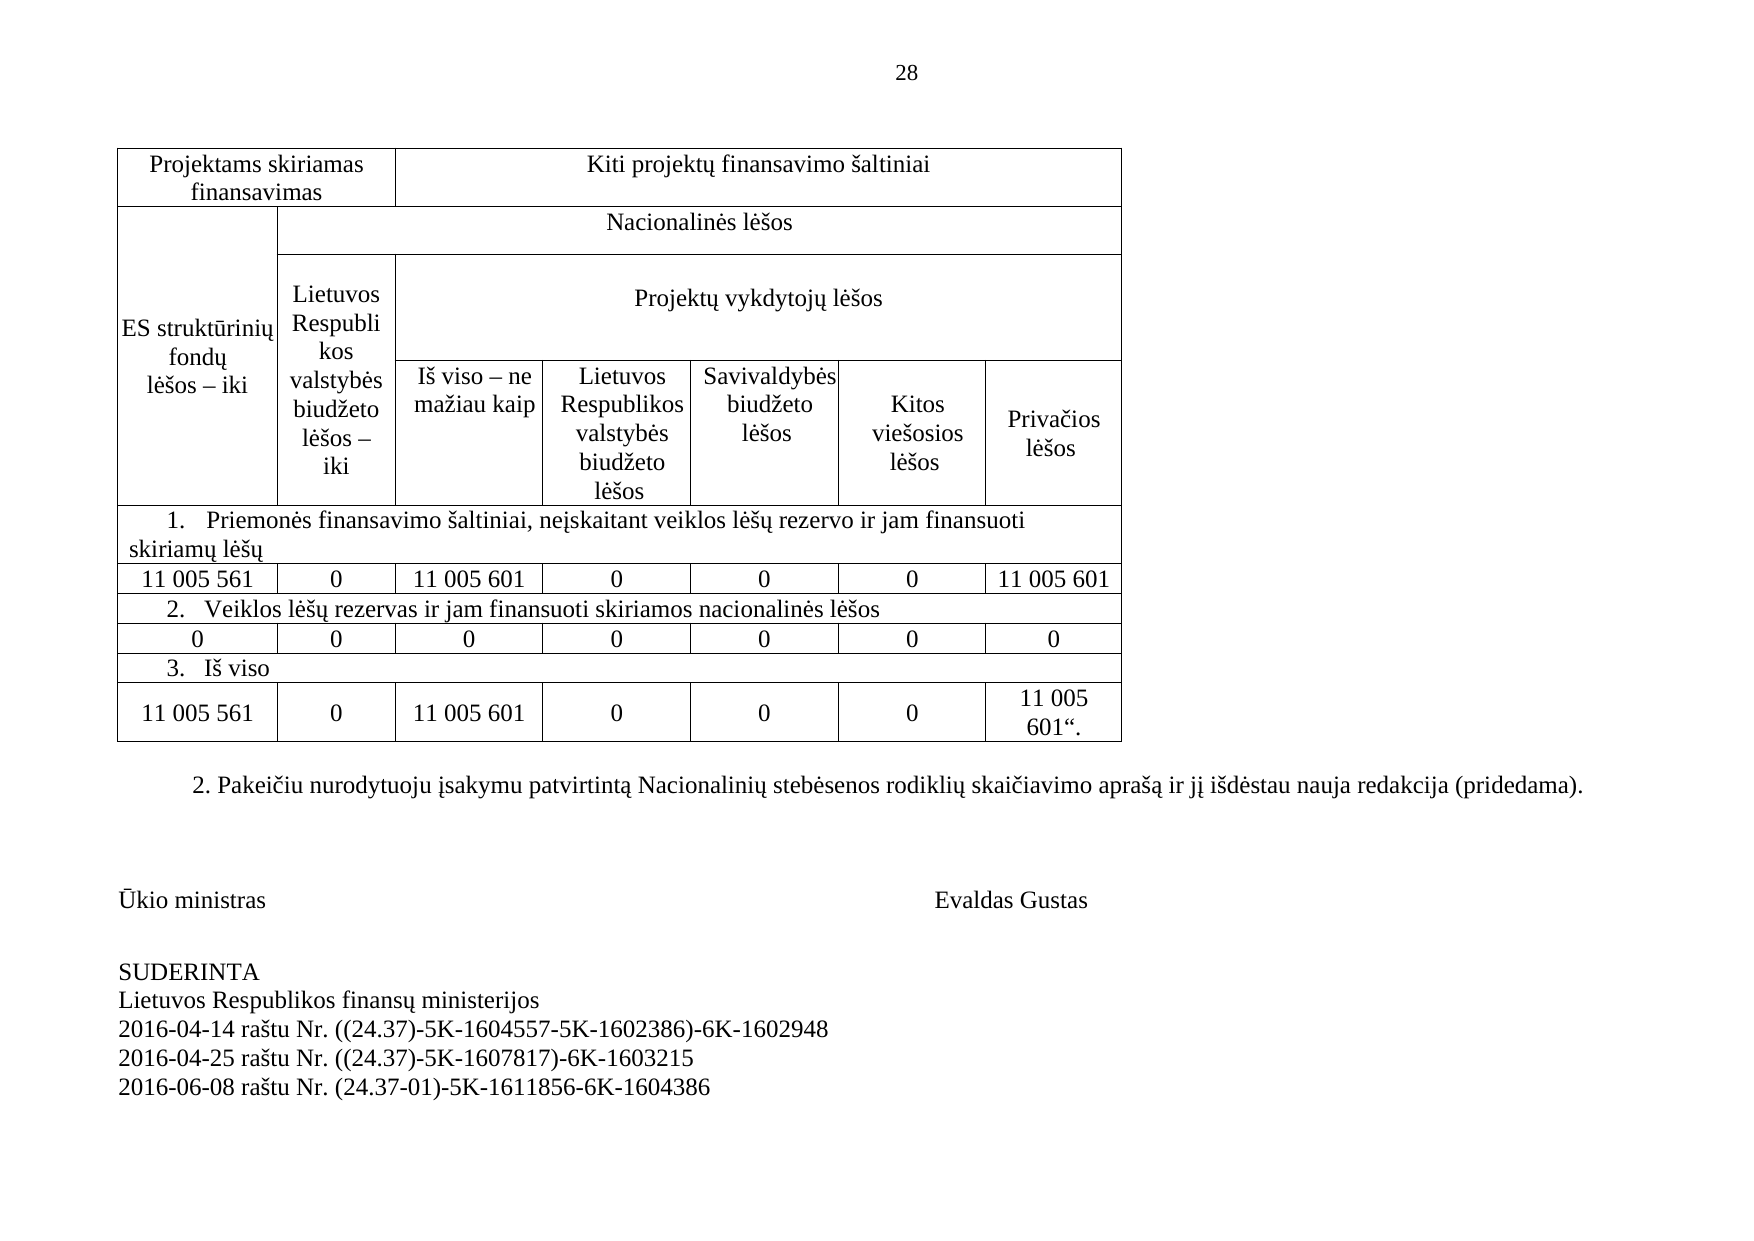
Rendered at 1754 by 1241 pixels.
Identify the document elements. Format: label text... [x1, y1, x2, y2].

table_cell 3. Iš viso [118, 654, 1121, 682]
text SUDERINTA [118, 957, 1695, 986]
text 2. Pakeičiu nurodytuoju įsakymu patvirtintą Nacionalinių stebėsenos rodiklių skaičiavimo aprašą ir jį išdėstau nauja redakcija (pridedama). [118, 771, 1695, 799]
table_cell Projektų vykdytojų lėšos [396, 255, 1121, 360]
table_cell 0 [839, 683, 985, 741]
table_cell ES struktūrinių fondų lėšos – iki [118, 207, 277, 504]
table_cell 0 [691, 564, 838, 593]
table_cell 11 005 561 [118, 683, 277, 741]
text 2016-04-14 raštu Nr. ((24.37)-5K-1604557-5K-1602386)-6K-1602948 [118, 1014, 1695, 1043]
table_cell 0 [839, 564, 985, 593]
table_cell 0 [278, 683, 395, 741]
table_cell 0 [278, 624, 395, 652]
text Lietuvos Respublikos finansų ministerijos [118, 986, 1695, 1014]
text 2016-04-25 raštu Nr. ((24.37)-5K-1607817)-6K-1603215 [118, 1043, 1695, 1072]
table_cell 0 [691, 683, 838, 741]
table_cell Privačios lėšos [986, 361, 1121, 504]
table_cell 0 [118, 624, 277, 652]
table_cell 2. Veiklos lėšų rezervas ir jam finansuoti skiriamos nacionalinės lėšos [118, 594, 1121, 623]
table_cell 0 [543, 683, 690, 741]
table_header Kiti projektų finansavimo šaltiniai [396, 149, 1121, 206]
table_cell 0 [986, 624, 1121, 652]
table_cell 0 [691, 624, 838, 652]
table_cell 1. Priemonės finansavimo šaltiniai, neįskaitant veiklos lėšų rezervo ir jam finansuoti skiriamų lėšų [118, 506, 1121, 563]
table_cell 11 005 601 [396, 564, 542, 593]
table_cell Kitos viešosios lėšos [839, 361, 985, 504]
table_cell 0 [543, 624, 690, 652]
table_cell 0 [543, 564, 690, 593]
table_cell Lietuvos Respublikos valstybės biudžeto lėšos [543, 361, 690, 504]
text 2016-06-08 raštu Nr. (24.37-01)-5K-1611856-6K-1604386 [118, 1072, 1695, 1101]
table_cell 0 [396, 624, 542, 652]
table_cell 11 005 561 [118, 564, 277, 593]
table_header Projektams skiriamas finansavimas [118, 149, 395, 206]
table_cell Nacionalinės lėšos [278, 207, 1121, 253]
table_cell 11 005 601“. [986, 683, 1121, 741]
table_cell Savivaldybės biudžeto lėšos [691, 361, 838, 504]
table_cell 0 [278, 564, 395, 593]
table_cell 11 005 601 [396, 683, 542, 741]
table_cell Lietuvos Respublikos valstybės biudžeto lėšos – iki [278, 255, 395, 504]
table_cell 0 [839, 624, 985, 652]
table_cell Iš viso – ne mažiau kaip [396, 361, 542, 504]
table_cell 11 005 601 [986, 564, 1121, 593]
text Ūkio ministras Evaldas Gustas [118, 886, 1695, 914]
